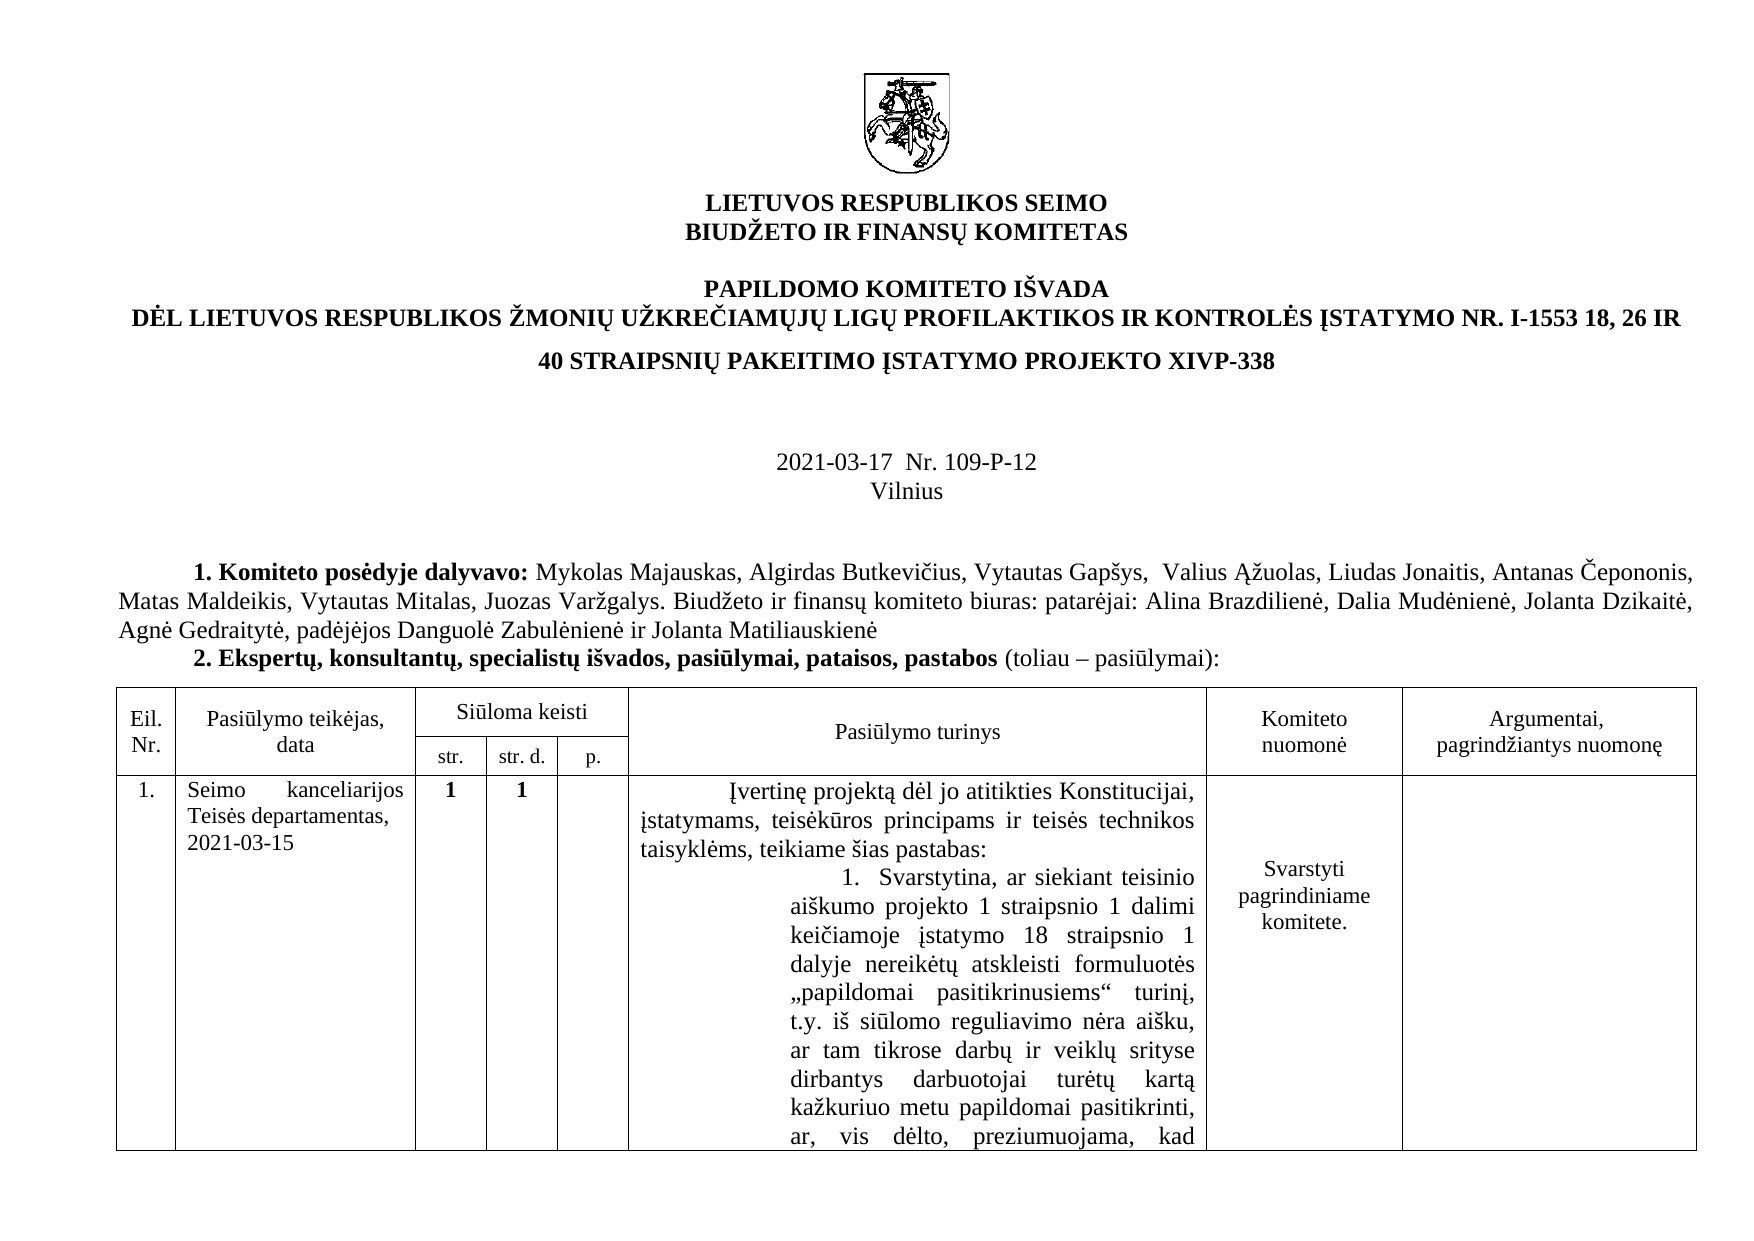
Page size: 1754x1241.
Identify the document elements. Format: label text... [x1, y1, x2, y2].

table_header Pasiūlymo turinys [629, 688, 1206, 775]
text 2. Ekspertų, konsultantų, specialistų išvados, pasiūlymai, pataisos, pastabos (toliau – pasiūlymai): [118, 643, 1695, 672]
text 1. Komiteto posėdyje dalyvavo: Mykolas Majauskas, Algirdas Butkevičius, Vytautas Gapšys, Valius Ąžuolas, Liudas Jonaitis, Antanas Čepononis, Matas Maldeikis, Vytautas Mitalas, Juozas Varžgalys. Biudžeto ir finansų komiteto biuras: patarėjai: Alina Brazdilienė, Dalia Mudėnienė, Jolanta Dzikaitė, Agnė Gedraitytė, padėjėjos Danguolė Zabulėnienė ir Jolanta Matiliauskienė [118, 557, 1695, 643]
table_cell [558, 776, 628, 1150]
table_cell Įvertinę projektą dėl jo atitikties Konstitucijai, įstatymams, teisėkūros principams ir teisės technikos taisyklėms, teikiame šias pastabas: Svarstytina, ar siekiant teisinio aiškumo projekto 1 straipsnio 1 dalimi keičiamoje įstatymo 18 straipsnio 1 dalyje nereikėtų atskleisti formuluotės „papildomai pasitikrinusiems“ turinį, t.y. iš siūlomo reguliavimo nėra aišku, ar tam tikrose darbų ir veiklų srityse dirbantys darbuotojai turėtų kartą kažkuriuo metu papildomai pasitikrinti, ar, vis dėlto, preziumuojama, kad [629, 776, 1206, 1150]
table_cell 1 [487, 776, 557, 1150]
table_cell Svarstyti pagrindiniame komitete. [1207, 776, 1402, 1150]
table_cell 1 [416, 776, 486, 1150]
text DĖL LIETUVOS RESPUBLIKOS ŽMONIŲ UŽKREČIAMŲJŲ LIGŲ PROFILAKTIKOS IR KONTROLĖS ĮSTATYMO NR. I-1553 18, 26 IR 40 STRAIPSNIŲ PAKEITIMO ĮSTATYMO PROJEKTO XIVP-338 [118, 303, 1695, 375]
table_header Argumentai, pagrindžiantys nuomonę [1403, 688, 1696, 775]
table_cell str. [416, 737, 486, 775]
table_header Siūloma keisti [416, 688, 628, 736]
table_cell str. d. [487, 737, 557, 775]
table_cell 1. [117, 776, 175, 1150]
table_header Pasiūlymo teikėjas, data [176, 688, 415, 775]
text Vilnius [118, 476, 1695, 504]
text 2021-03-17 Nr. 109-P-12 [118, 447, 1695, 476]
table_cell p. [558, 737, 628, 775]
table_header Komiteto nuomonė [1207, 688, 1402, 775]
table_cell [1403, 776, 1696, 1150]
text LIETUVOS RESPUBLIKOS SEIMO [118, 188, 1695, 217]
table_header Eil. Nr. [117, 688, 175, 775]
table_cell Seimo kanceliarijos Teisės departamentas, 2021-03-15 [176, 776, 415, 1150]
text PAPILDOMO KOMITETO IŠVADA [118, 274, 1695, 303]
text Biudžeto ir finansų komitetas [118, 217, 1695, 246]
